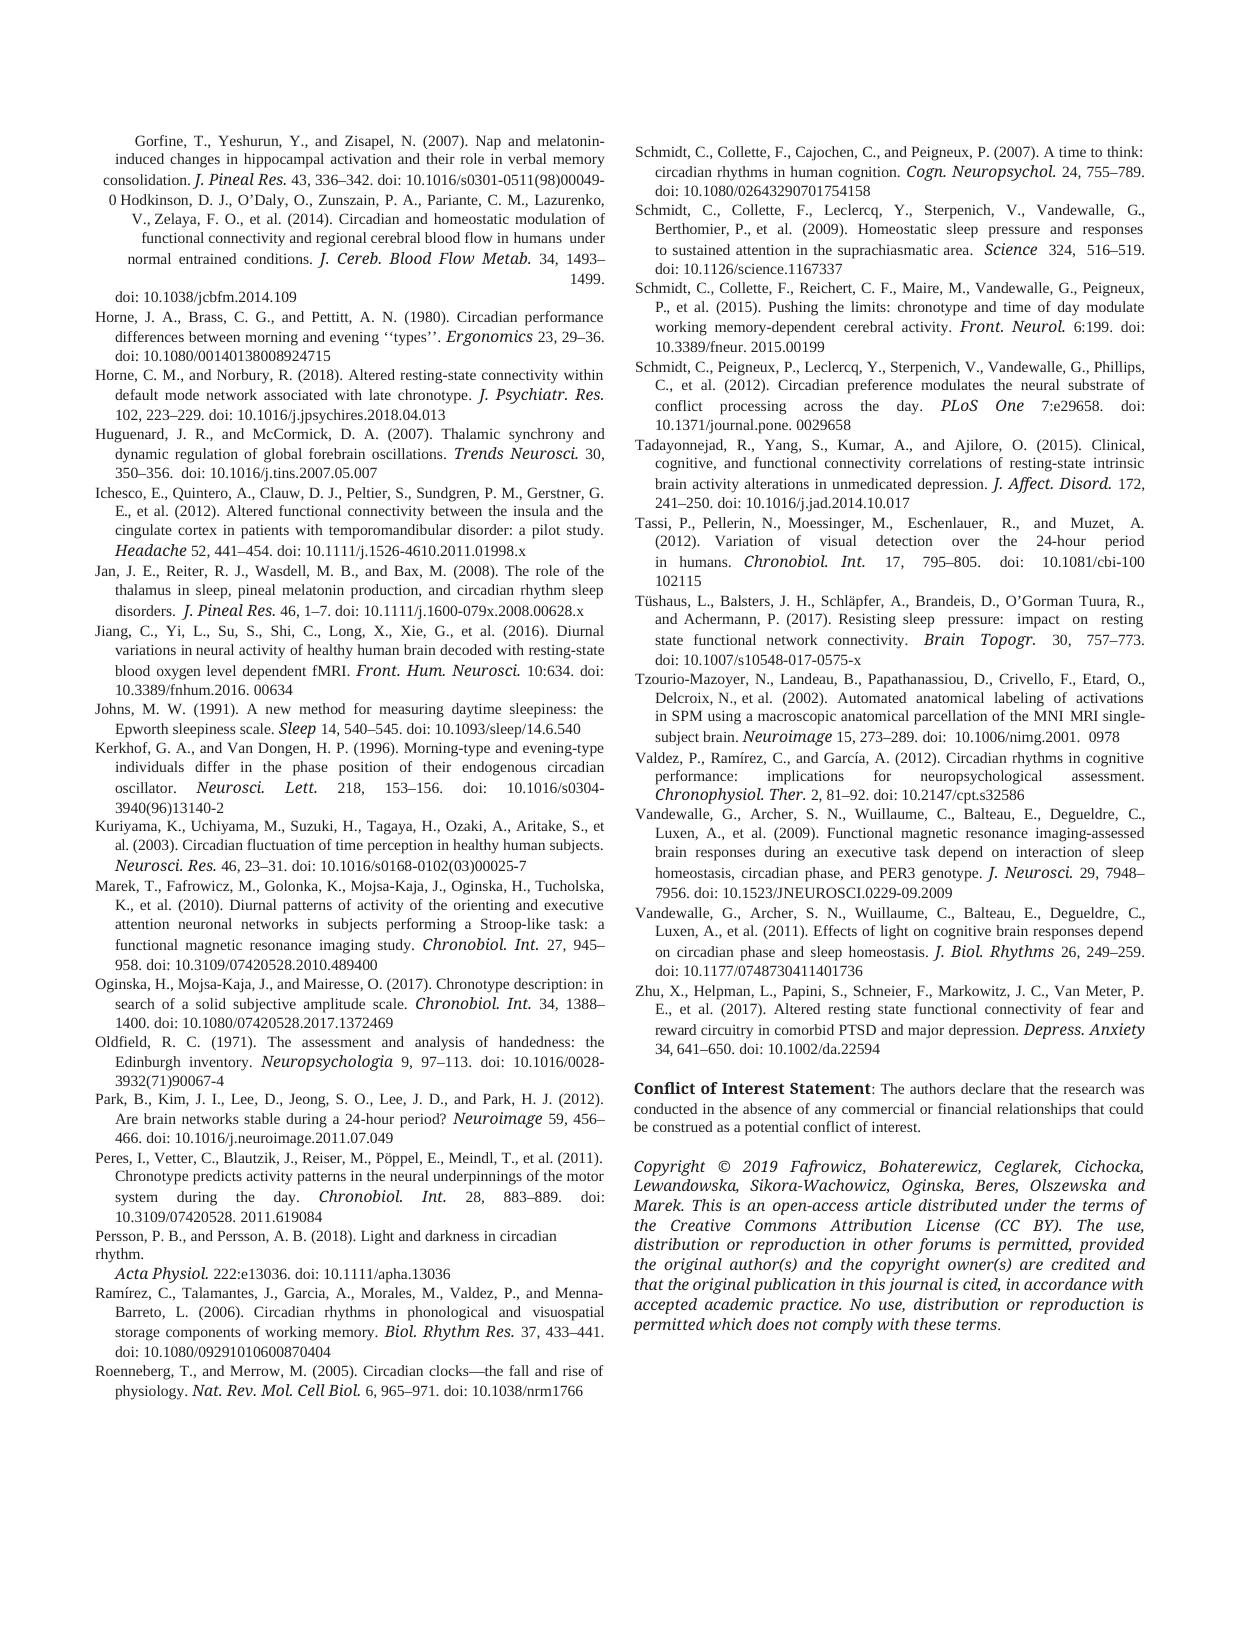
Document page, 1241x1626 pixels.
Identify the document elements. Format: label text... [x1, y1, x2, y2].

text Schmidt, C., Peigneux, P., Leclercq, Y., Sterpenich, V., Vandewalle, G., Phillips, C., et al. (2012). Circadian preference modulates the neural substrate of conflict processing across the day. PLoS One 7:e29658. doi: 10.1371/journal.pone. 0029658 [635, 357, 1145, 434]
text Horne, C. M., and Norbury, R. (2018). Altered resting-state connectivity within default mode network associated with late chronotype. J. Psychiatr. Res. 102, 223–229. doi: 10.1016/j.jpsychires.2018.04.013 [95, 366, 605, 423]
text Tassi, P., Pellerin, N., Moessinger, M., Eschenlauer, R., and Muzet, A. (2012). Variation of visual detection over the 24-hour period in humans. Chronobiol. Int. 17, 795–805. doi: 10.1081/cbi-100 102115 [635, 513, 1145, 590]
text Schmidt, C., Collette, F., Reichert, C. F., Maire, M., Vandewalle, G., Peigneux, P., et al. (2015). Pushing the limits: chronotype and time of day modulate working memory-dependent cerebral activity. Front. Neurol. 6:199. doi: 10.3389/fneur. 2015.00199 [635, 279, 1145, 356]
text Tüshaus, L., Balsters, J. H., Schläpfer, A., Brandeis, D., O’Gorman Tuura, R., and Achermann, P. (2017). Resisting sleep pressure: impact on resting state functional network connectivity. Brain Topogr. 30, 757–773. doi: 10.1007/s10548-017-0575-x [635, 592, 1145, 668]
text Acta Physiol. 222:e13036. doi: 10.1111/apha.13036 [115, 1263, 609, 1284]
text Roenneberg, T., and Merrow, M. (2005). Circadian clocks—the fall and rise of physiology. Nat. Rev. Mol. Cell Biol. 6, 965–971. doi: 10.1038/nrm1766 [95, 1362, 605, 1401]
text Vandewalle, G., Archer, S. N., Wuillaume, C., Balteau, E., Degueldre, C., Luxen, A., et al. (2009). Functional magnetic resonance imaging-assessed brain responses during an executive task depend on interaction of sleep homeostasis, circadian phase, and PER3 genotype. J. Neurosci. 29, 7948–7956. doi: 10.1523/JNEUROSCI.0229-09.2009 [635, 805, 1145, 902]
text Zhu, X., Helpman, L., Papini, S., Schneier, F., Markowitz, J. C., Van Meter, P. E., et al. (2017). Altered resting state functional connectivity of fear and reward circuitry in comorbid PTSD and major depression. Depress. Anxiety 34, 641–650. doi: 10.1002/da.22594 [635, 981, 1145, 1058]
text Marek, T., Fafrowicz, M., Golonka, K., Mojsa-Kaja, J., Oginska, H., Tucholska, K., et al. (2010). Diurnal patterns of activity of the orienting and executive attention neuronal networks in subjects performing a Stroop-like task: a functional magnetic resonance imaging study. Chronobiol. Int. 27, 945–958. doi: 10.3109/07420528.2010.489400 [95, 877, 605, 974]
text Peres, I., Vetter, C., Blautzik, J., Reiser, M., Pöppel, E., Meindl, T., et al. (2011). Chronotype predicts activity patterns in the neural underpinnings of the motor system during the day. Chronobiol. Int. 28, 883–889. doi: 10.3109/07420528. 2011.619084 [95, 1149, 605, 1226]
text Jiang, C., Yi, L., Su, S., Shi, C., Long, X., Xie, G., et al. (2016). Diurnal variations in neural activity of healthy human brain decoded with resting-state blood oxygen level dependent fMRI. Front. Hum. Neurosci. 10:634. doi: 10.3389/fnhum.2016. 00634 [95, 622, 605, 699]
text Johns, M. W. (1991). A new method for measuring daytime sleepiness: the Epworth sleepiness scale. Sleep 14, 540–545. doi: 10.1093/sleep/14.6.540 [95, 699, 605, 739]
text doi: 10.1038/jcbfm.2014.109 [115, 288, 609, 306]
text Kerkhof, G. A., and Van Dongen, H. P. (1996). Morning-type and evening-type individuals differ in the phase position of their endogenous circadian oscillator. Neurosci. Lett. 218, 153–156. doi: 10.1016/s0304-3940(96)13140-2 [95, 739, 605, 816]
text Horne, J. A., Brass, C. G., and Pettitt, A. N. (1980). Circadian performance differences between morning and evening ‘‘types’’. Ergonomics 23, 29–36. doi: 10.1080/00140138008924715 [95, 308, 605, 365]
text Conflict of Interest Statement: The authors declare that the research was conducted in the absence of any commercial or financial relationships that could be construed as a potential conflict of interest. [633, 1077, 1145, 1136]
text Tadayonnejad, R., Yang, S., Kumar, A., and Ajilore, O. (2015). Clinical, cognitive, and functional connectivity correlations of resting-state intrinsic brain activity alterations in unmedicated depression. J. Affect. Disord. 172, 241–250. doi: 10.1016/j.jad.2014.10.017 [635, 435, 1145, 512]
text Copyright © 2019 Fafrowicz, Bohaterewicz, Ceglarek, Cichocka, Lewandowska, Sikora-Wachowicz, Oginska, Beres, Olszewska and Marek. This is an open-access article distributed under the terms of the Creative Commons Attribution License (CC BY). The use, distribution or reproduction in other forums is permitted, provided the original author(s) and the copyright owner(s) are credited and that the original publication in this journal is cited, in accordance with accepted academic practice. No use, distribution or reproduction is permitted which does not comply with these terms. [633, 1156, 1145, 1334]
text Schmidt, C., Collette, F., Cajochen, C., and Peigneux, P. (2007). A time to think: circadian rhythms in human cognition. Cogn. Neuropsychol. 24, 755–789. doi: 10.1080/02643290701754158 [635, 142, 1145, 199]
text Park, B., Kim, J. I., Lee, D., Jeong, S. O., Lee, J. D., and Park, H. J. (2012). Are brain networks stable during a 24-hour period? Neuroimage 59, 456–466. doi: 10.1016/j.neuroimage.2011.07.049 [95, 1090, 605, 1147]
text Persson, P. B., and Persson, A. B. (2018). Light and darkness in circadian rhythm. [95, 1227, 609, 1263]
text Huguenard, J. R., and McCormick, D. A. (2007). Thalamic synchrony and dynamic regulation of global forebrain oscillations. Trends Neurosci. 30, 350–356. doi: 10.1016/j.tins.2007.05.007 [95, 425, 605, 482]
text Ramírez, C., Talamantes, J., Garcia, A., Morales, M., Valdez, P., and Menna- Barreto, L. (2006). Circadian rhythms in phonological and visuospatial storage components of working memory. Biol. Rhythm Res. 37, 433–441. doi: 10.1080/09291010600870404 [95, 1284, 605, 1361]
text Kuriyama, K., Uchiyama, M., Suzuki, H., Tagaya, H., Ozaki, A., Aritake, S., et al. (2003). Circadian fluctuation of time perception in healthy human subjects. Neurosci. Res. 46, 23–31. doi: 10.1016/s0168-0102(03)00025-7 [95, 817, 605, 876]
text Gorfine, T., Yeshurun, Y., and Zisapel, N. (2007). Nap and melatonin- induced changes in hippocampal activation and their role in verbal memory consolidation. J. Pineal Res. 43, 336–342. doi: 10.1016/s0301-0511(98)00049-0 Hodkinson, D. J., O’Daly, O., Zunszain, P. A., Pariante, C. M., Lazurenko, V., Zelaya, F. O., et al. (2014). Circadian and homeostatic modulation of functional connectivity and regional cerebral blood flow in humans under normal entrained conditions. J. Cereb. Blood Flow Metab. 34, 1493–1499. [95, 131, 605, 288]
text Valdez, P., Ramírez, C., and García, A. (2012). Circadian rhythms in cognitive performance: implications for neuropsychological assessment. Chronophysiol. Ther. 2, 81–92. doi: 10.2147/cpt.s32586 [635, 750, 1145, 805]
text Ichesco, E., Quintero, A., Clauw, D. J., Peltier, S., Sundgren, P. M., Gerstner, G. E., et al. (2012). Altered functional connectivity between the insula and the cingulate cortex in patients with temporomandibular disorder: a pilot study. Headache 52, 441–454. doi: 10.1111/j.1526-4610.2011.01998.x [95, 483, 605, 561]
text Oginska, H., Mojsa-Kaja, J., and Mairesse, O. (2017). Chronotype description: in search of a solid subjective amplitude scale. Chronobiol. Int. 34, 1388–1400. doi: 10.1080/07420528.2017.1372469 [95, 974, 605, 1032]
text Schmidt, C., Collette, F., Leclercq, Y., Sterpenich, V., Vandewalle, G., Berthomier, P., et al. (2009). Homeostatic sleep pressure and responses to sustained attention in the suprachiasmatic area. Science 324, 516–519. doi: 10.1126/science.1167337 [635, 201, 1145, 278]
text Vandewalle, G., Archer, S. N., Wuillaume, C., Balteau, E., Degueldre, C., Luxen, A., et al. (2011). Effects of light on cognitive brain responses depend on circadian phase and sleep homeostasis. J. Biol. Rhythms 26, 249–259. doi: 10.1177/0748730411401736 [635, 903, 1145, 980]
text Tzourio-Mazoyer, N., Landeau, B., Papathanassiou, D., Crivello, F., Etard, O., Delcroix, N., et al. (2002). Automated anatomical labeling of activations in SPM using a macroscopic anatomical parcellation of the MNI MRI single-subject brain. Neuroimage 15, 273–289. doi: 10.1006/nimg.2001. 0978 [635, 670, 1145, 747]
text Oldfield, R. C. (1971). The assessment and analysis of handedness: the Edinburgh inventory. Neuropsychologia 9, 97–113. doi: 10.1016/0028-3932(71)90067-4 [95, 1033, 605, 1090]
text Jan, J. E., Reiter, R. J., Wasdell, M. B., and Bax, M. (2008). The role of the thalamus in sleep, pineal melatonin production, and circadian rhythm sleep disorders. J. Pineal Res. 46, 1–7. doi: 10.1111/j.1600-079x.2008.00628.x [95, 562, 605, 621]
